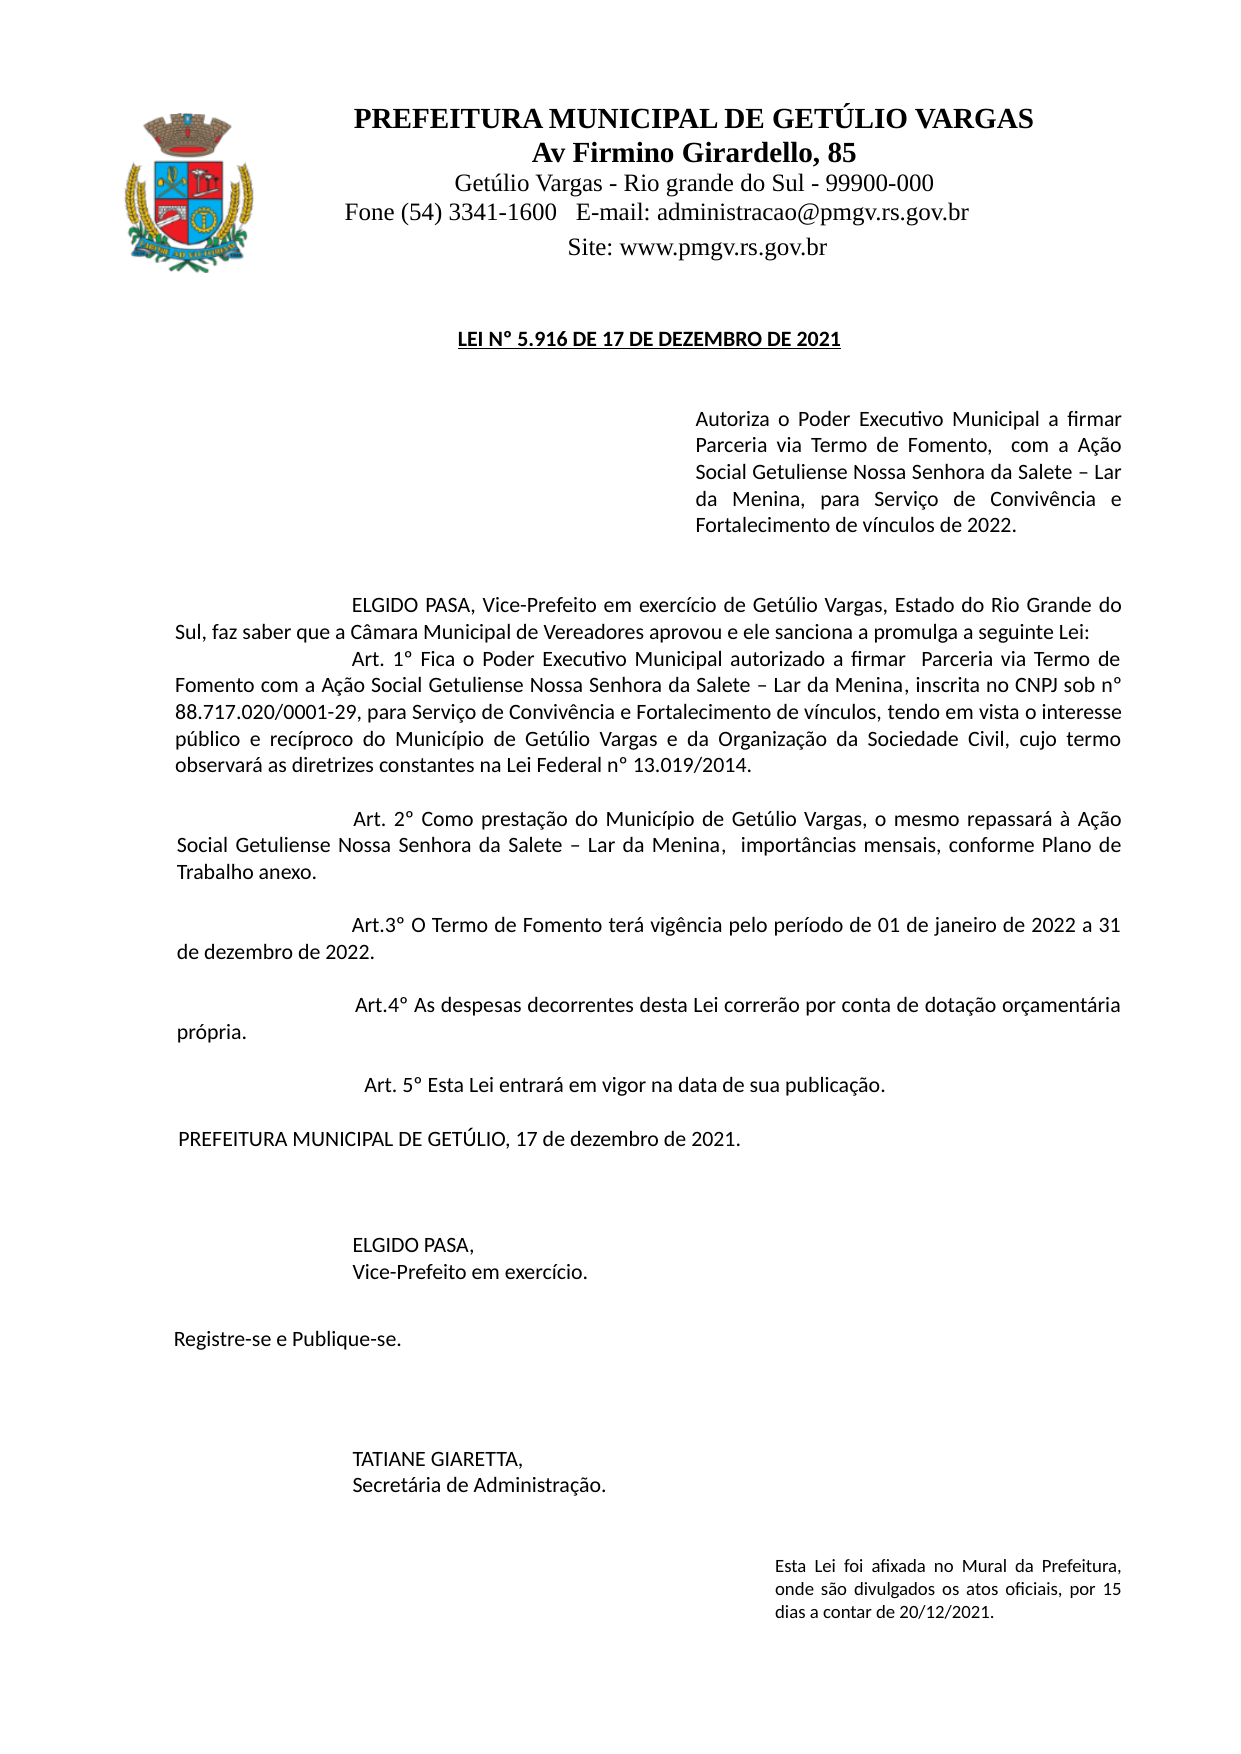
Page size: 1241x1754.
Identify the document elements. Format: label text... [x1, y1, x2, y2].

text Secretária de Administração. [175, 1471, 1122, 1498]
text ELGIDO PASA, [175, 1231, 1122, 1258]
text Autoriza o Poder Executivo Municipal a firmar Parceria via Termo de Fomento, com a Ação Social Getuliense Nossa Senhora da Salete – Lar da Menina, para Serviço de Convivência e Fortalecimento de vínculos de 2022. [695, 405, 1122, 538]
text Registre-se e Publique-se. [173, 1325, 1122, 1351]
text ELGIDO PASA, Vice-Prefeito em exercício de Getúlio Vargas, Estado do Rio Grande do Sul, faz saber que a Câmara Municipal de Vereadores aprovou e ele sanciona a promulga a seguinte Lei: [175, 591, 1122, 645]
text Art. 1º Fica o Poder Executivo Municipal autorizado a firmar Parceria via Termo de Fomento com a Ação Social Getuliense Nossa Senhora da Salete – Lar da Menina, inscrita no CNPJ sob nº 88.717.020/0001-29, para Serviço de Convivência e Fortalecimento de vínculos, tendo em vista o interesse público e recíproco do Município de Getúlio Vargas e da Organização da Sociedade Civil, cujo termo observará as diretrizes constantes na Lei Federal nº 13.019/2014. [175, 645, 1122, 778]
text LEI Nº 5.916 DE 17 DE DEZEMBRO DE 2021 [177, 325, 1121, 351]
text Art.4º As despesas decorrentes desta Lei correrão por conta de dotação orçamentária própria. [177, 991, 1122, 1045]
text PREFEITURA MUNICIPAL DE GETÚLIO, 17 de dezembro de 2021. [178, 1125, 1122, 1151]
text Art. 5º Esta Lei entrará em vigor na data de sua publicação. [180, 1071, 1122, 1098]
text Art. 2º Como prestação do Município de Getúlio Vargas, o mesmo repassará à Ação Social Getuliense Nossa Senhora da Salete – Lar da Menina, importâncias mensais, conforme Plano de Trabalho anexo. [177, 805, 1122, 885]
text Art.3º O Termo de Fomento terá vigência pelo período de 01 de janeiro de 2022 a 31 de dezembro de 2022. [177, 911, 1122, 965]
text Esta Lei foi afixada no Mural da Prefeitura, onde são divulgados os atos oficiais, por 15 dias a contar de 20/12/2021. [775, 1554, 1122, 1623]
text TATIANE GIARETTA, [175, 1445, 1122, 1471]
text Vice-Prefeito em exercício. [175, 1258, 1122, 1285]
